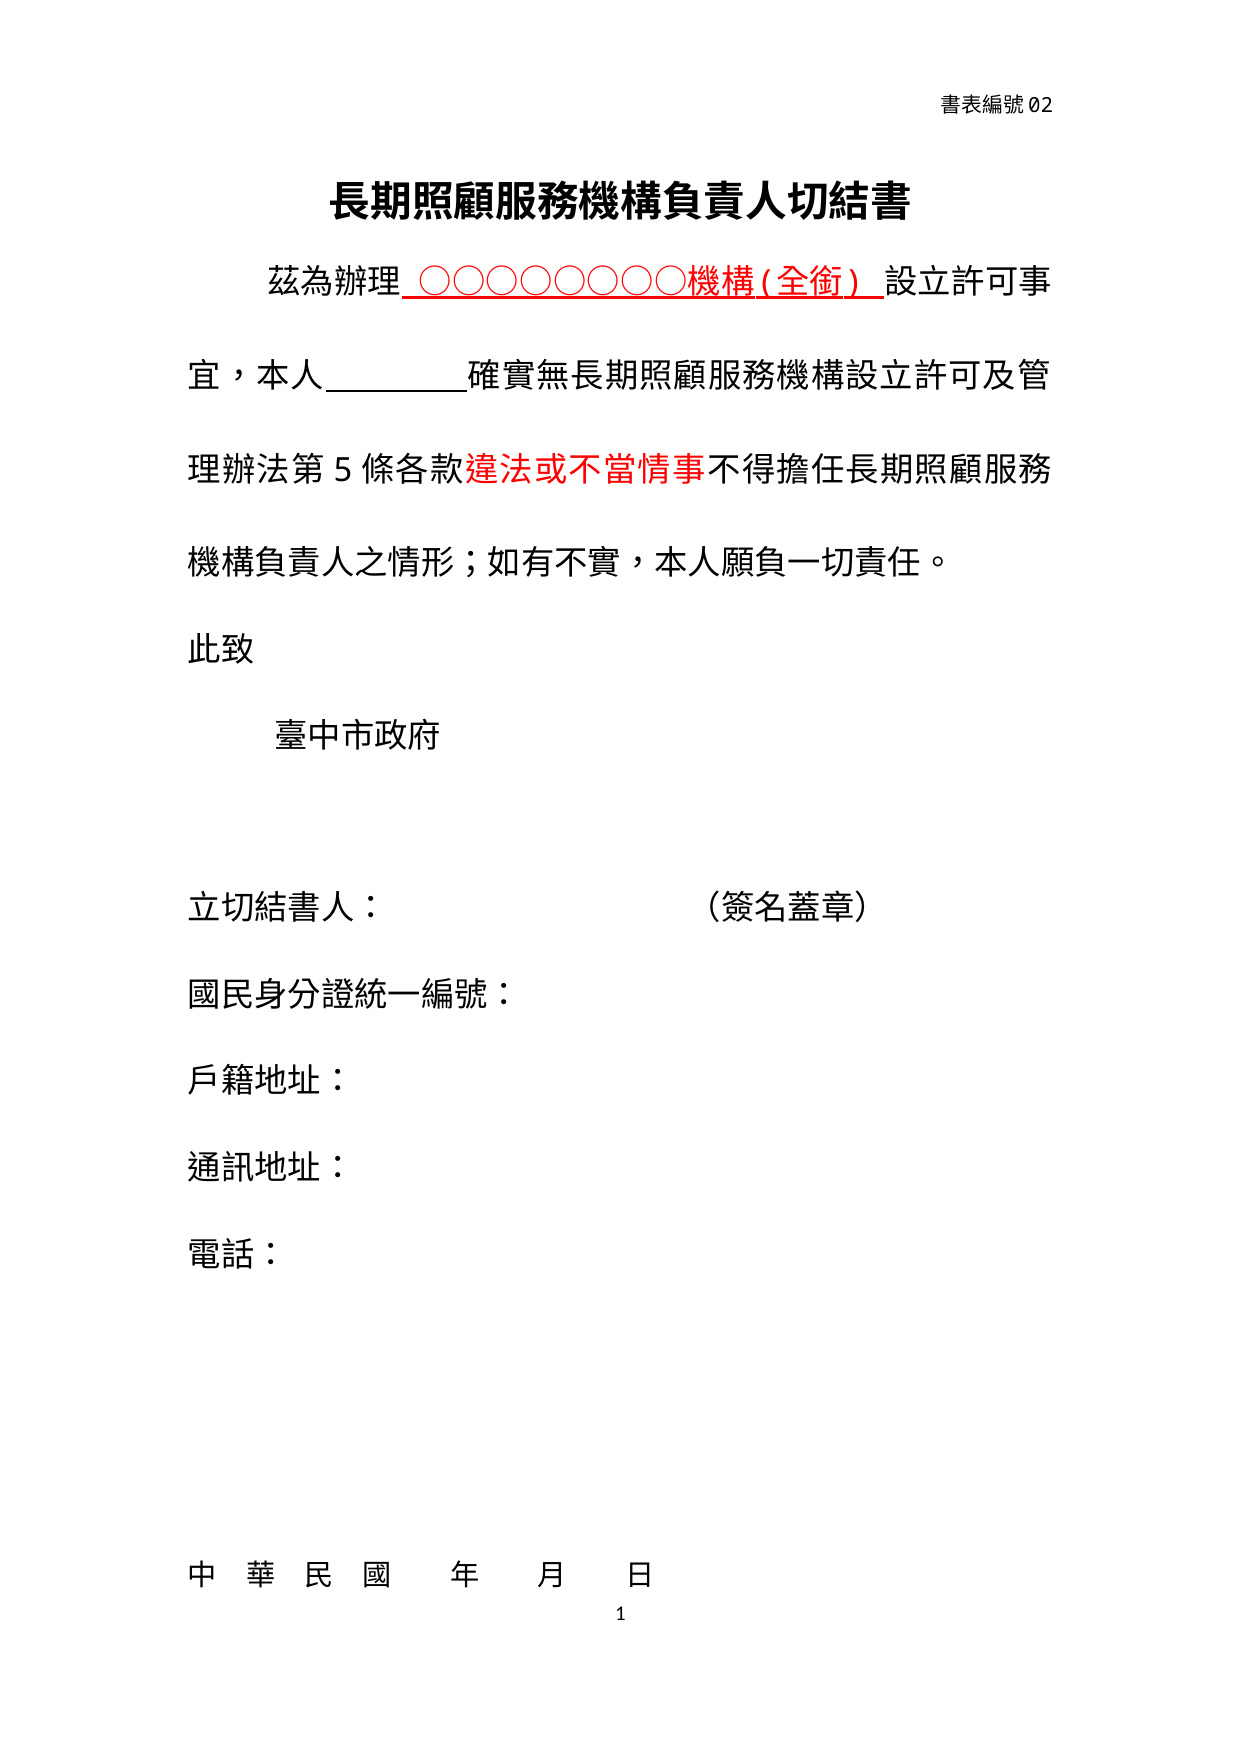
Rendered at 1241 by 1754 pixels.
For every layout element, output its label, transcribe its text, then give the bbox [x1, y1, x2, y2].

text 長期照顧服務機構負責人切結書 [187, 156, 1053, 219]
text 通訊地址： [187, 1123, 1053, 1186]
text 國民身分證統一編號： [187, 950, 1053, 1013]
text 中 華 民 國 年 月 日 [187, 1531, 1053, 1593]
text 戶籍地址： [187, 1037, 1053, 1099]
text 臺中市政府 [254, 692, 1053, 754]
text 此致 [187, 605, 1053, 668]
text 電話： [187, 1210, 1053, 1272]
text 立切結書人： （簽名蓋章） [187, 864, 1053, 926]
text 茲為辦理 ○○○○○○○○機構(全銜) 設立許可事宜，本人 確實無長期照顧服務機構設立許可及管理辦法第5條各款違法或不當情事不得擔任長期照顧服務機構負責人之情形；如有不實，本人願負一切責任。 [187, 237, 1053, 581]
